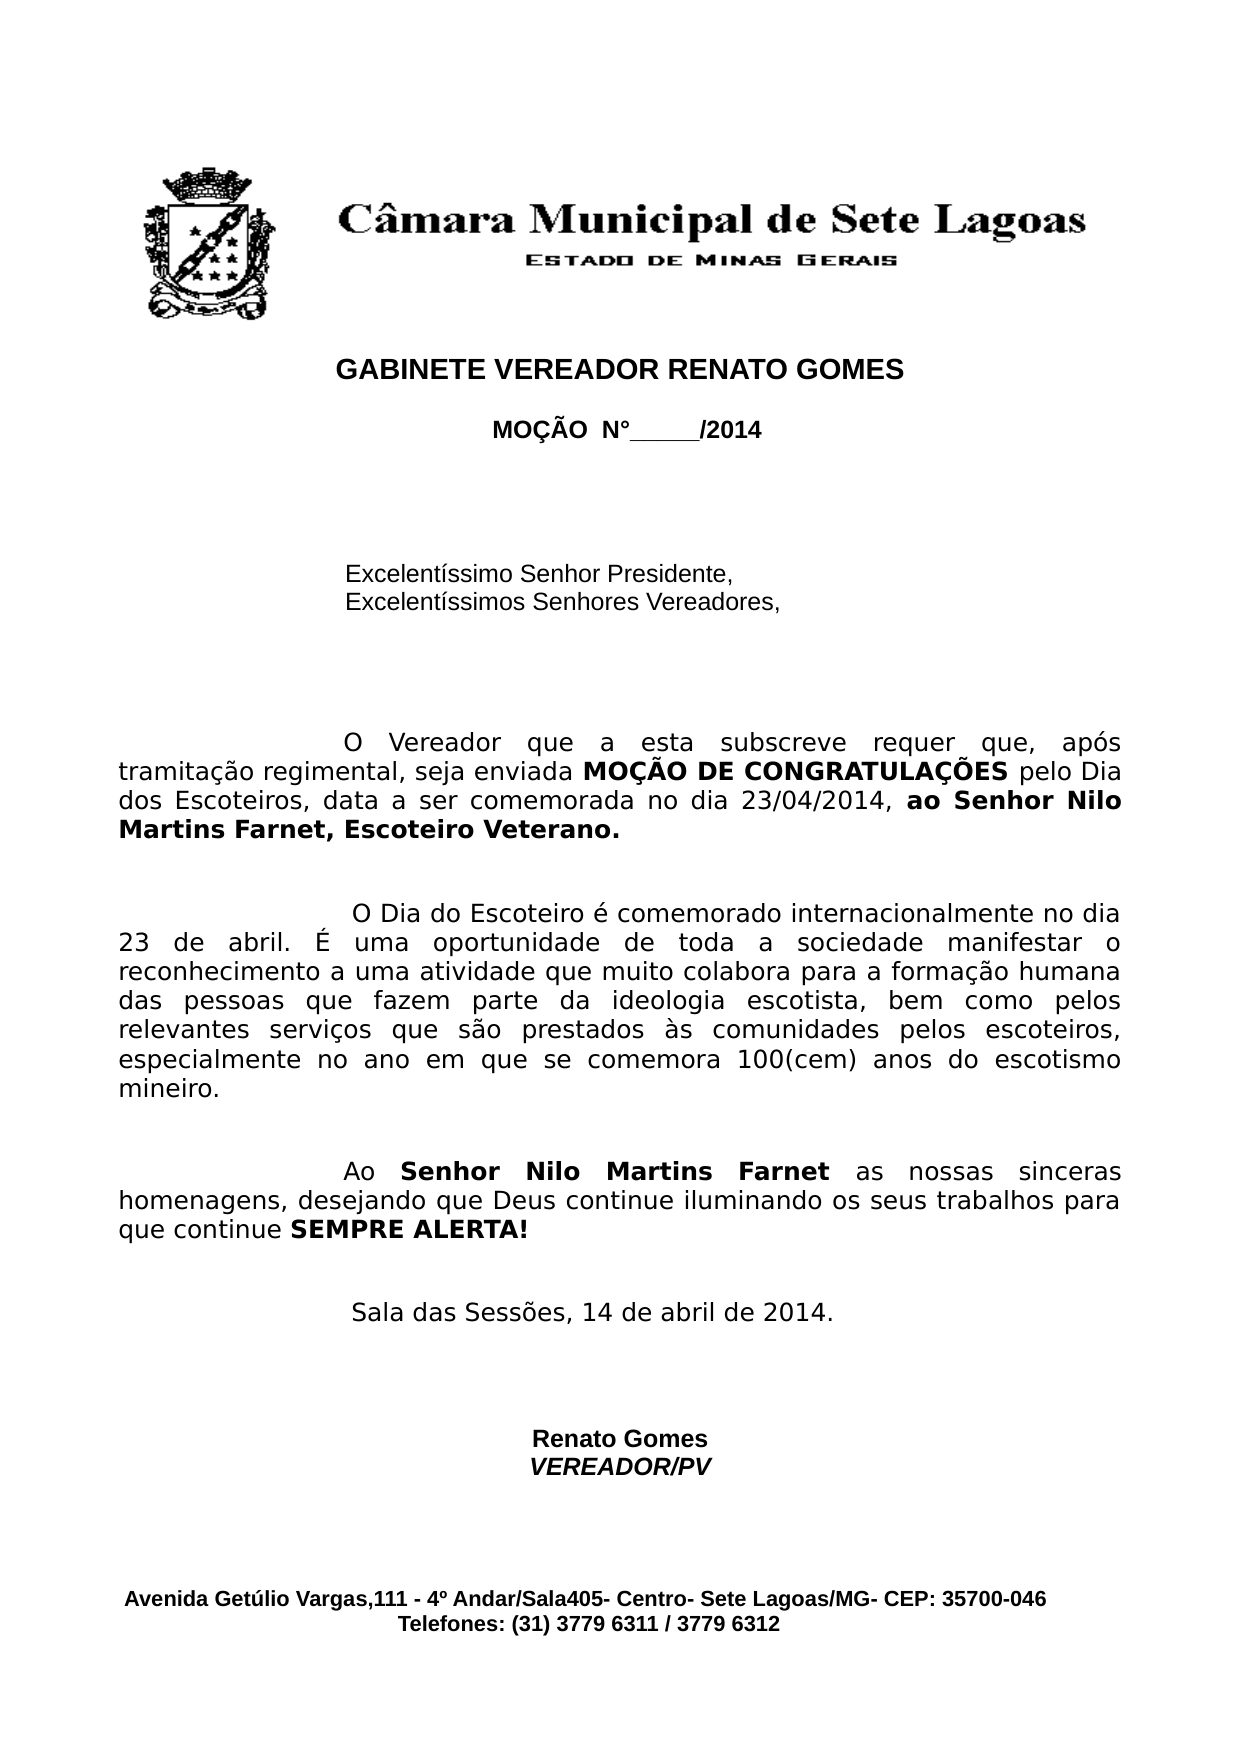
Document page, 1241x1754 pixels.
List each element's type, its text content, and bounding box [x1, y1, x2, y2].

text Sala das Sessões, 14 de abril de 2014. [118, 1298, 1122, 1328]
text VEREADOR/PV [118, 1452, 1122, 1481]
text O Dia do Escoteiro é comemorado internacionalmente no dia 23 de abril. É uma oportunidade de toda a sociedade manifestar o reconhecimento a uma atividade que muito colabora para a formação humana das pessoas que fazem parte da ideologia escotista, bem como pelos relevantes serviços que são prestados às comunidades pelos escoteiros, especialmente no ano em que se comemora 100(cem) anos do escotismo mineiro. [118, 899, 1122, 1103]
text Excelentíssimo Senhor Presidente, [118, 558, 1122, 587]
text MOÇÃO N°_____/2014 [118, 415, 1122, 443]
text Excelentíssimos Senhores Vereadores, [118, 587, 1122, 616]
text Renato Gomes [118, 1423, 1122, 1452]
text Ao Senhor Nilo Martins Farnet as nossas sinceras homenagens, desejando que Deus continue iluminando os seus trabalhos para que continue SEMPRE ALERTA! [118, 1157, 1122, 1245]
text O Vereador que a esta subscreve requer que, após tramitação regimental, seja enviada MOÇÃO DE CONGRATULAÇÕES pelo Dia dos Escoteiros, data a ser comemorada no dia 23/04/2014, ao Senhor Nilo Martins Farnet, Escoteiro Veterano. [118, 728, 1122, 845]
